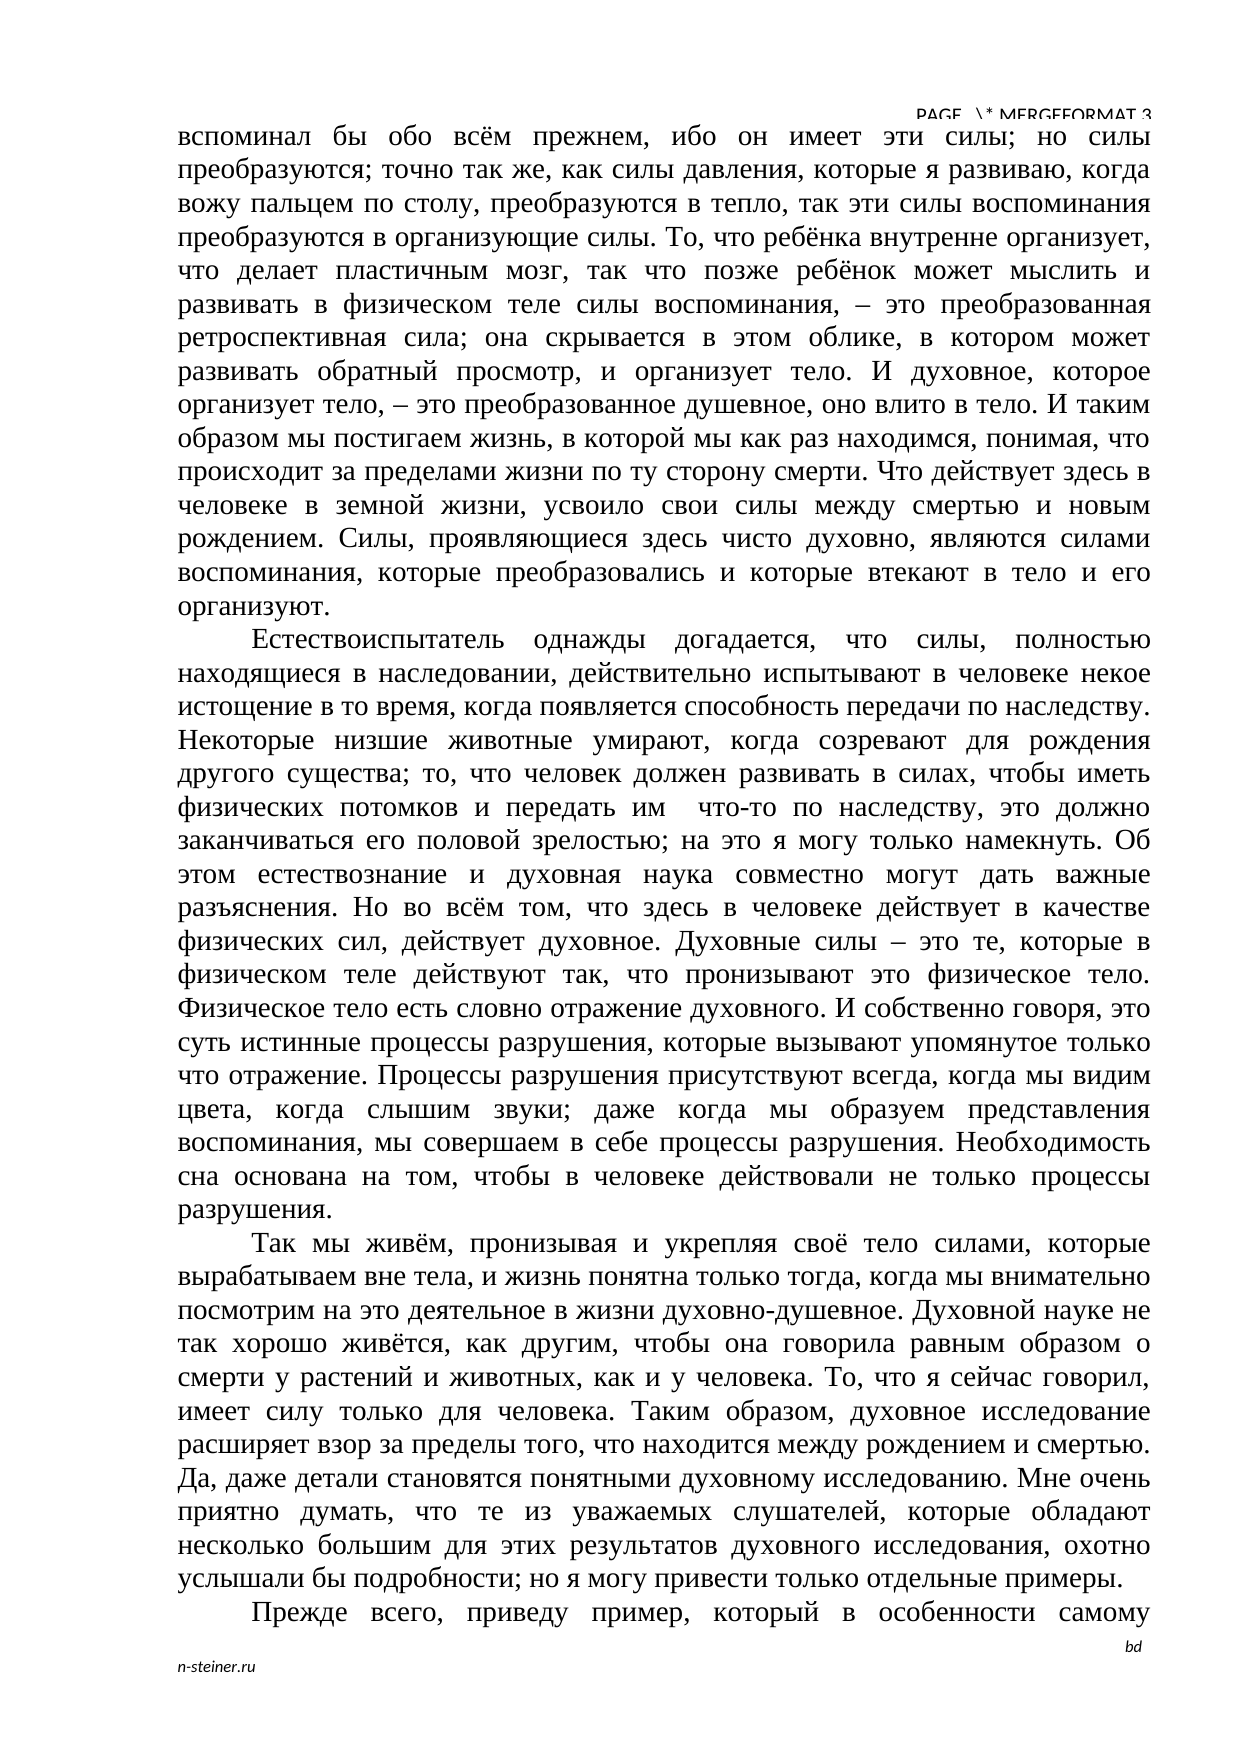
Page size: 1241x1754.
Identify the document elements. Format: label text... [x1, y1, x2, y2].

text Так мы живём, пронизывая и укрепляя своё тело силами, которые вырабатываем вне тела, и жизнь понятна только тогда, когда мы внимательно посмотрим на это деятельное в жизни духовно-душевное. Духовной науке не так хорошо живётся, как другим, чтобы она говорила равным образом о смерти у растений и животных, как и у человека. То, что я сейчас говорил, имеет силу только для человека. Таким образом, духовное исследование расширяет взор за пределы того, что находится между рождением и смертью. Да, даже детали становятся понятными духовному исследованию. Мне очень приятно думать, что те из уважаемых слушателей, которые обладают несколько большим для этих результатов духовного исследования, охотно услышали бы подробности; но я могу привести только отдельные примеры. [177, 1225, 1152, 1594]
text Прежде всего, приведу пример, который в особенности самому [177, 1594, 1152, 1627]
text вспоминал бы обо всём прежнем, ибо он имеет эти силы; но силы преобразуются; точно так же, как силы давления, которые я развиваю, когда вожу пальцем по столу, преобразуются в тепло, так эти силы воспоминания преобразуются в организующие силы. То, что ребёнка внутренне организует, что делает пластичным мозг, так что позже ребёнок может мыслить и развивать в физическом теле силы воспоминания, – это преобразованная ретроспективная сила; она скрывается в этом облике, в котором может развивать обратный просмотр, и организует тело. И духовное, которое организует тело, – это преобразованное душевное, оно влито в тело. И таким образом мы постигаем жизнь, в которой мы как раз находимся, понимая, что происходит за пределами жизни по ту сторону смерти. Что действует здесь в человеке в земной жизни, усвоило свои силы между смертью и новым рождением. Силы, проявляющиеся здесь чисто духовно, являются силами воспоминания, которые преобразовались и которые втекают в тело и его организуют. [177, 118, 1152, 621]
text Естествоиспытатель однажды догадается, что силы, полностью находящиеся в наследовании, действительно испытывают в человеке некое истощение в то время, когда появляется способность передачи по наследству. Некоторые низшие животные умирают, когда созревают для рождения другого существа; то, что человек должен развивать в силах, чтобы иметь физических потомков и передать им что-то по наследству, это должно заканчиваться его половой зрелостью; на это я могу только намекнуть. Об этом естествознание и духовная наука совместно могут дать важные разъяснения. Но во всём том, что здесь в человеке действует в качестве физических сил, действует духовное. Духовные силы – это те, которые в физическом теле действуют так, что пронизывают это физическое тело. Физическое тело есть словно отражение духовного. И собственно говоря, это суть истинные процессы разрушения, которые вызывают упомянутое только что отражение. Процессы разрушения присутствуют всегда, когда мы видим цвета, когда слышим звуки; даже когда мы образуем представления воспоминания, мы совершаем в себе процессы разрушения. Необходимость сна основана на том, чтобы в человеке действовали не только процессы разрушения. [177, 621, 1152, 1225]
